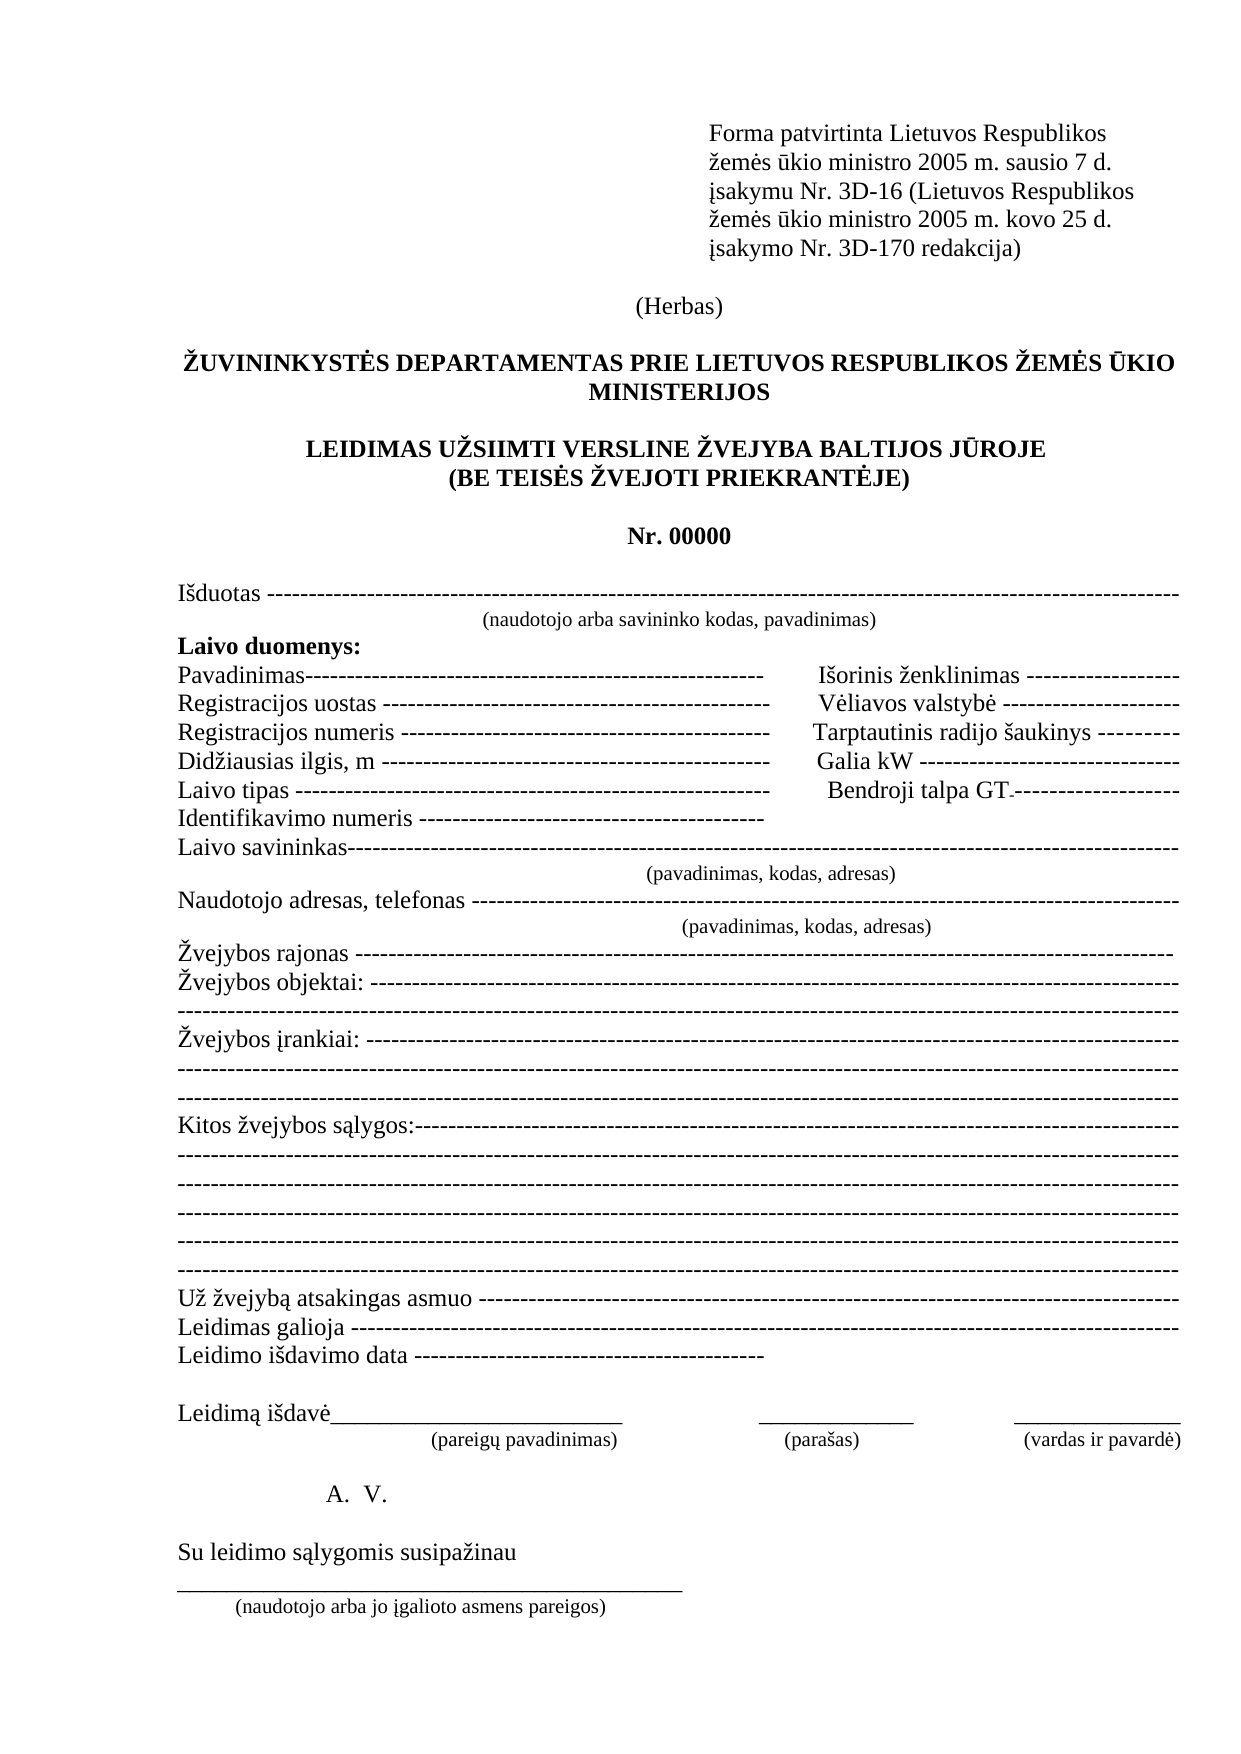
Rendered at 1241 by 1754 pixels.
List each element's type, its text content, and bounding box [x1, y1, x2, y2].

text žemės ūkio ministro 2005 m. sausio 7 d. [177, 147, 1181, 176]
text įsakymo Nr. 3D-170 redakcija) [177, 233, 1181, 262]
text Leidimo išdavimo data - [177, 1340, 1181, 1369]
text Laivo duomenys: [177, 631, 1181, 660]
text (Herbas) [177, 291, 1181, 319]
text Žvejybos rajonas [177, 938, 1181, 967]
text Leidimas galioja [177, 1312, 1181, 1340]
text Žuvininkystės departamentas prie lietuvos respublikos žemės ūkio ministerijos [177, 348, 1181, 406]
text žemės ūkio ministro 2005 m. kovo 25 d. [177, 204, 1181, 233]
text Laivo tipas Bendroji talpa GT- [177, 775, 1181, 803]
text (pavadinimas, kodas, adresas) [177, 914, 1181, 938]
text Pavadinimas Išorinis ženklinimas [177, 660, 1181, 688]
text Registracijos numeris Tarptautinis radijo šaukinys [177, 717, 1181, 746]
text (be teisės žvejoti priekrantėje) [177, 463, 1181, 492]
text Registracijos uostas Vėliavos valstybė [177, 688, 1181, 717]
text Išduotas [177, 578, 1181, 607]
text Žvejybos objektai: [177, 967, 1181, 995]
text Už žvejybą atsakingas asmuo [177, 1283, 1181, 1312]
text Identifikavimo numeris [177, 803, 1181, 832]
text Laivo savininkas [177, 832, 1181, 861]
text Didžiausias ilgis, m - Galia kW [177, 746, 1181, 775]
text (naudotojo arba jo įgalioto asmens pareigos) [177, 1594, 1181, 1618]
text (pavadinimas, kodas, adresas) [177, 861, 1181, 885]
text Leidimą išdavė [177, 1398, 1181, 1427]
text Naudotojo adresas, telefonas [177, 885, 1181, 914]
text (naudotojo arba savininko kodas, pavadinimas) [177, 607, 1181, 631]
text Žvejybos įrankiai: [177, 1024, 1181, 1053]
text Su leidimo sąlygomis susipažinau [177, 1537, 1181, 1566]
text A. V. [326, 1479, 1181, 1508]
text Kitos žvejybos sąlygos: [177, 1110, 1181, 1139]
text įsakymu Nr. 3D-16 (Lietuvos Respublikos [177, 176, 1181, 204]
text Nr. 00000 [177, 521, 1181, 549]
text (pareigų pavadinimas) (parašas) (vardas ir pavardė) [177, 1427, 1181, 1451]
text Forma patvirtinta Lietuvos Respublikos [177, 118, 1181, 147]
text LEIDIMAS UŽSIIMTI VerslinE žvejybA Baltijos jūroje [177, 434, 1181, 463]
